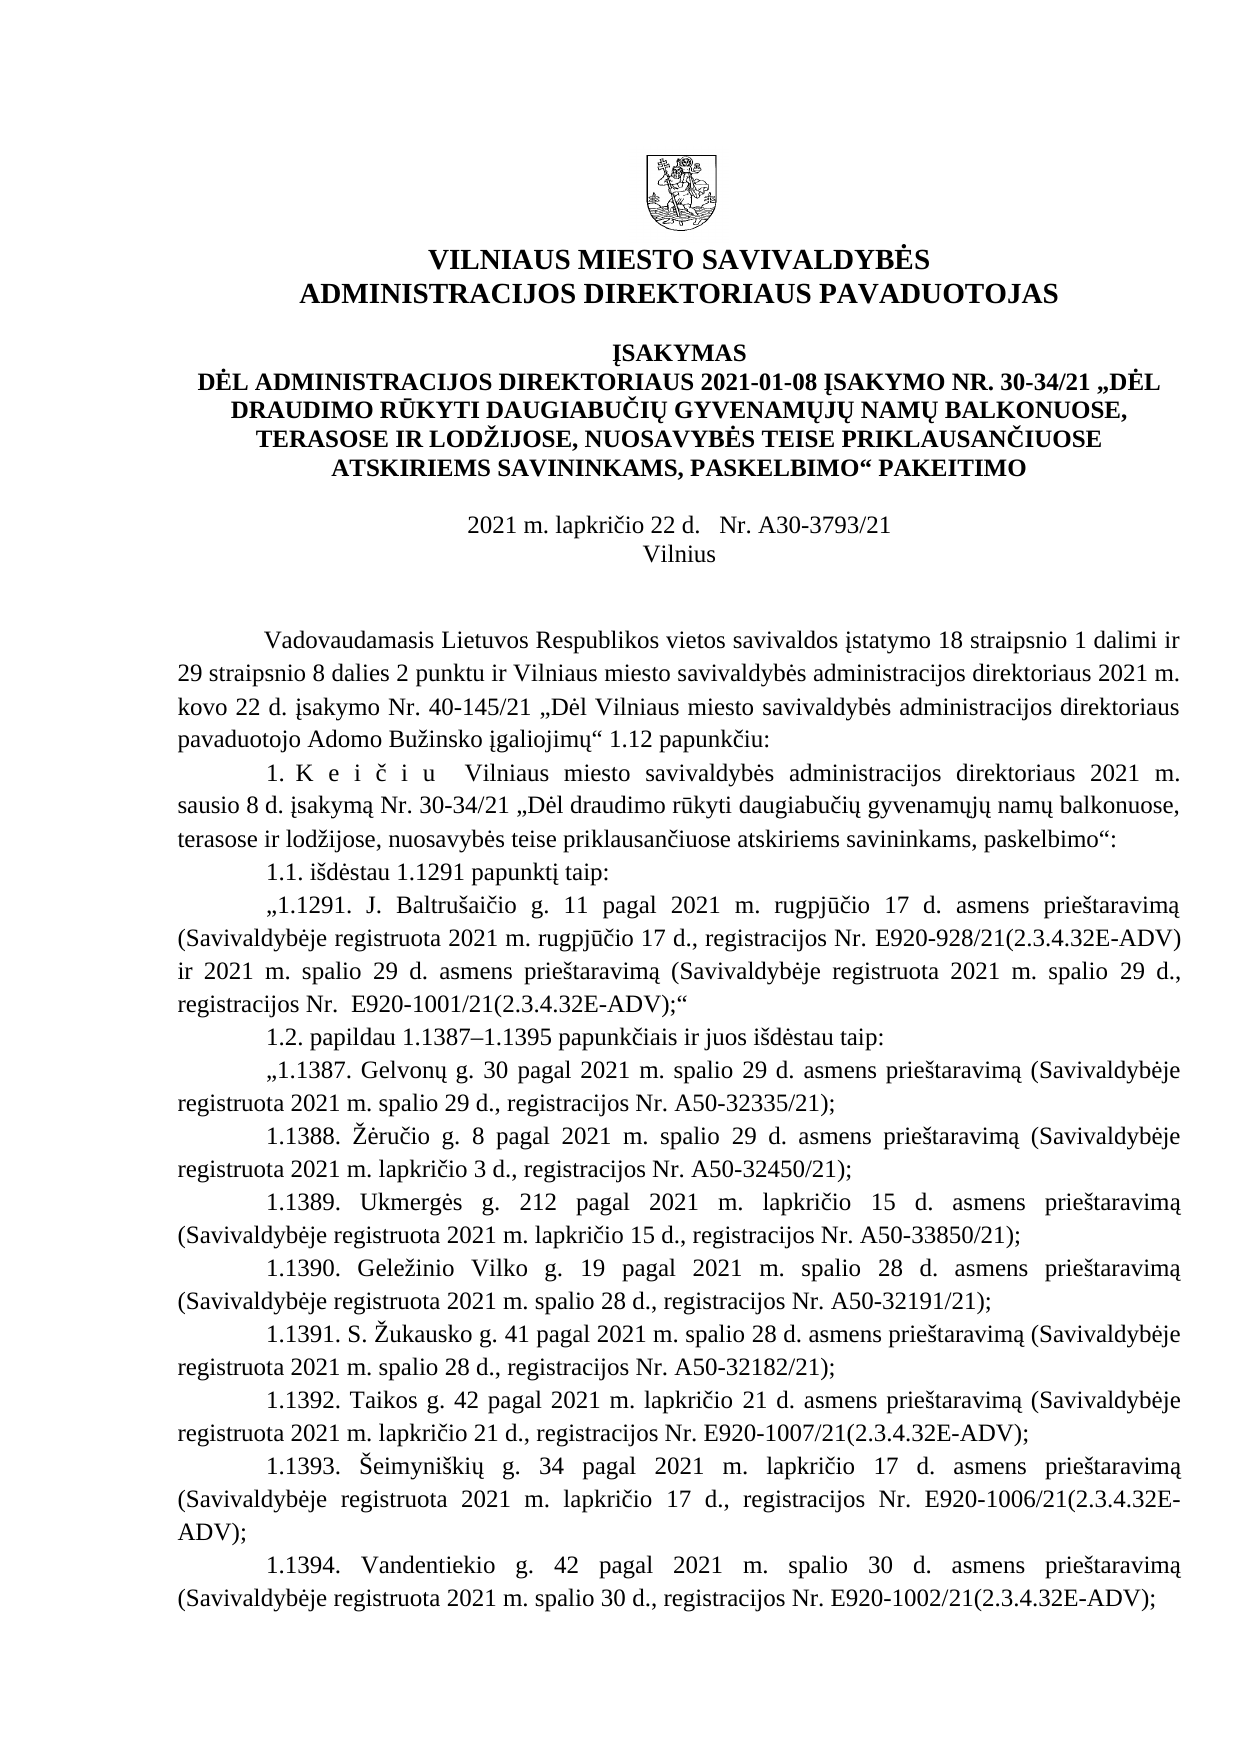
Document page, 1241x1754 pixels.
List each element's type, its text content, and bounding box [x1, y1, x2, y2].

text DĖL ADMINISTRACIJOS DIREKTORIAUS 2021-01-08 ĮSAKYMO NR. 30-34/21 „DĖL DRAUDIMO RŪKYTI DAUGIABUČIŲ GYVENAMŲJŲ NAMŲ BALKONUOSE, TERASOSE IR LODŽIJOSE, NUOSAVYBĖS TEISE PRIKLAUSANČIUOSE ATSKIRIEMS SAVININKAMS, PASKELBIMO“ PAKEITIMO [177, 367, 1181, 482]
text Vilnius [177, 539, 1181, 568]
text 1.1388. Žėručio g. 8 pagal 2021 m. spalio 29 d. asmens prieštaravimą (Savivaldybėje registruota 2021 m. lapkričio 3 d., registracijos Nr. A50-32450/21); [177, 1121, 1181, 1183]
text 1.1. išdėstau 1.1291 papunktį taip: [177, 857, 1181, 885]
text ADMINISTRACIJOS DIREKTORIAUS PAVADUOTOJAS [177, 276, 1181, 309]
text 1.1390. Geležinio Vilko g. 19 pagal 2021 m. spalio 28 d. asmens prieštaravimą (Savivaldybėje registruota 2021 m. spalio 28 d., registracijos Nr. A50-32191/21); [177, 1253, 1181, 1315]
text 1.1391. S. Žukausko g. 41 pagal 2021 m. spalio 28 d. asmens prieštaravimą (Savivaldybėje registruota 2021 m. spalio 28 d., registracijos Nr. A50-32182/21); [177, 1319, 1181, 1381]
text 1.1392. Taikos g. 42 pagal 2021 m. lapkričio 21 d. asmens prieštaravimą (Savivaldybėje registruota 2021 m. lapkričio 21 d., registracijos Nr. E920-1007/21(2.3.4.32E-ADV); [177, 1385, 1181, 1447]
text 1.2. papildau 1.1387–1.1395 papunkčiais ir juos išdėstau taip: [177, 1022, 1181, 1051]
text 1. K e i č i u Vilniaus miesto savivaldybės administracijos direktoriaus 2021 m. sausio 8 d. įsakymą Nr. 30-34/21 „Dėl draudimo rūkyti daugiabučių gyvenamųjų namų balkonuose, terasose ir lodžijose, nuosavybės teise priklausančiuose atskiriems savininkams, paskelbimo“: [177, 758, 1181, 852]
text ĮSAKYMAS [177, 338, 1181, 367]
text Vadovaudamasis Lietuvos Respublikos vietos savivaldos įstatymo 18 straipsnio 1 dalimi ir 29 straipsnio 8 dalies 2 punktu ir Vilniaus miesto savivaldybės administracijos direktoriaus 2021 m. kovo 22 d. įsakymo Nr. 40-145/21 „Dėl Vilniaus miesto savivaldybės administracijos direktoriaus pavaduotojo Adomo Bužinsko įgaliojimų“ 1.12 papunkčiu: [177, 626, 1181, 753]
text 1.1393. Šeimyniškių g. 34 pagal 2021 m. lapkričio 17 d. asmens prieštaravimą (Savivaldybėje registruota 2021 m. lapkričio 17 d., registracijos Nr. E920-1006/21(2.3.4.32E-ADV); [177, 1451, 1181, 1546]
text 1.1394. Vandentiekio g. 42 pagal 2021 m. spalio 30 d. asmens prieštaravimą (Savivaldybėje registruota 2021 m. spalio 30 d., registracijos Nr. E920-1002/21(2.3.4.32E-ADV); [177, 1550, 1181, 1612]
text 2021 m. lapkričio 22 d. Nr. A30-3793/21 [177, 511, 1181, 539]
text VILNIAUS MIESTO SAVIVALDYBĖS [177, 242, 1181, 276]
text „1.1387. Gelvonų g. 30 pagal 2021 m. spalio 29 d. asmens prieštaravimą (Savivaldybėje registruota 2021 m. spalio 29 d., registracijos Nr. A50-32335/21); [177, 1055, 1181, 1117]
text „1.1291. J. Baltrušaičio g. 11 pagal 2021 m. rugpjūčio 17 d. asmens prieštaravimą (Savivaldybėje registruota 2021 m. rugpjūčio 17 d., registracijos Nr. E920-928/21(2.3.4.32E-ADV) ir 2021 m. spalio 29 d. asmens prieštaravimą (Savivaldybėje registruota 2021 m. spalio 29 d., registracijos Nr. E920-1001/21(2.3.4.32E-ADV);“ [177, 890, 1181, 1017]
text 1.1389. Ukmergės g. 212 pagal 2021 m. lapkričio 15 d. asmens prieštaravimą (Savivaldybėje registruota 2021 m. lapkričio 15 d., registracijos Nr. A50-33850/21); [177, 1187, 1181, 1249]
